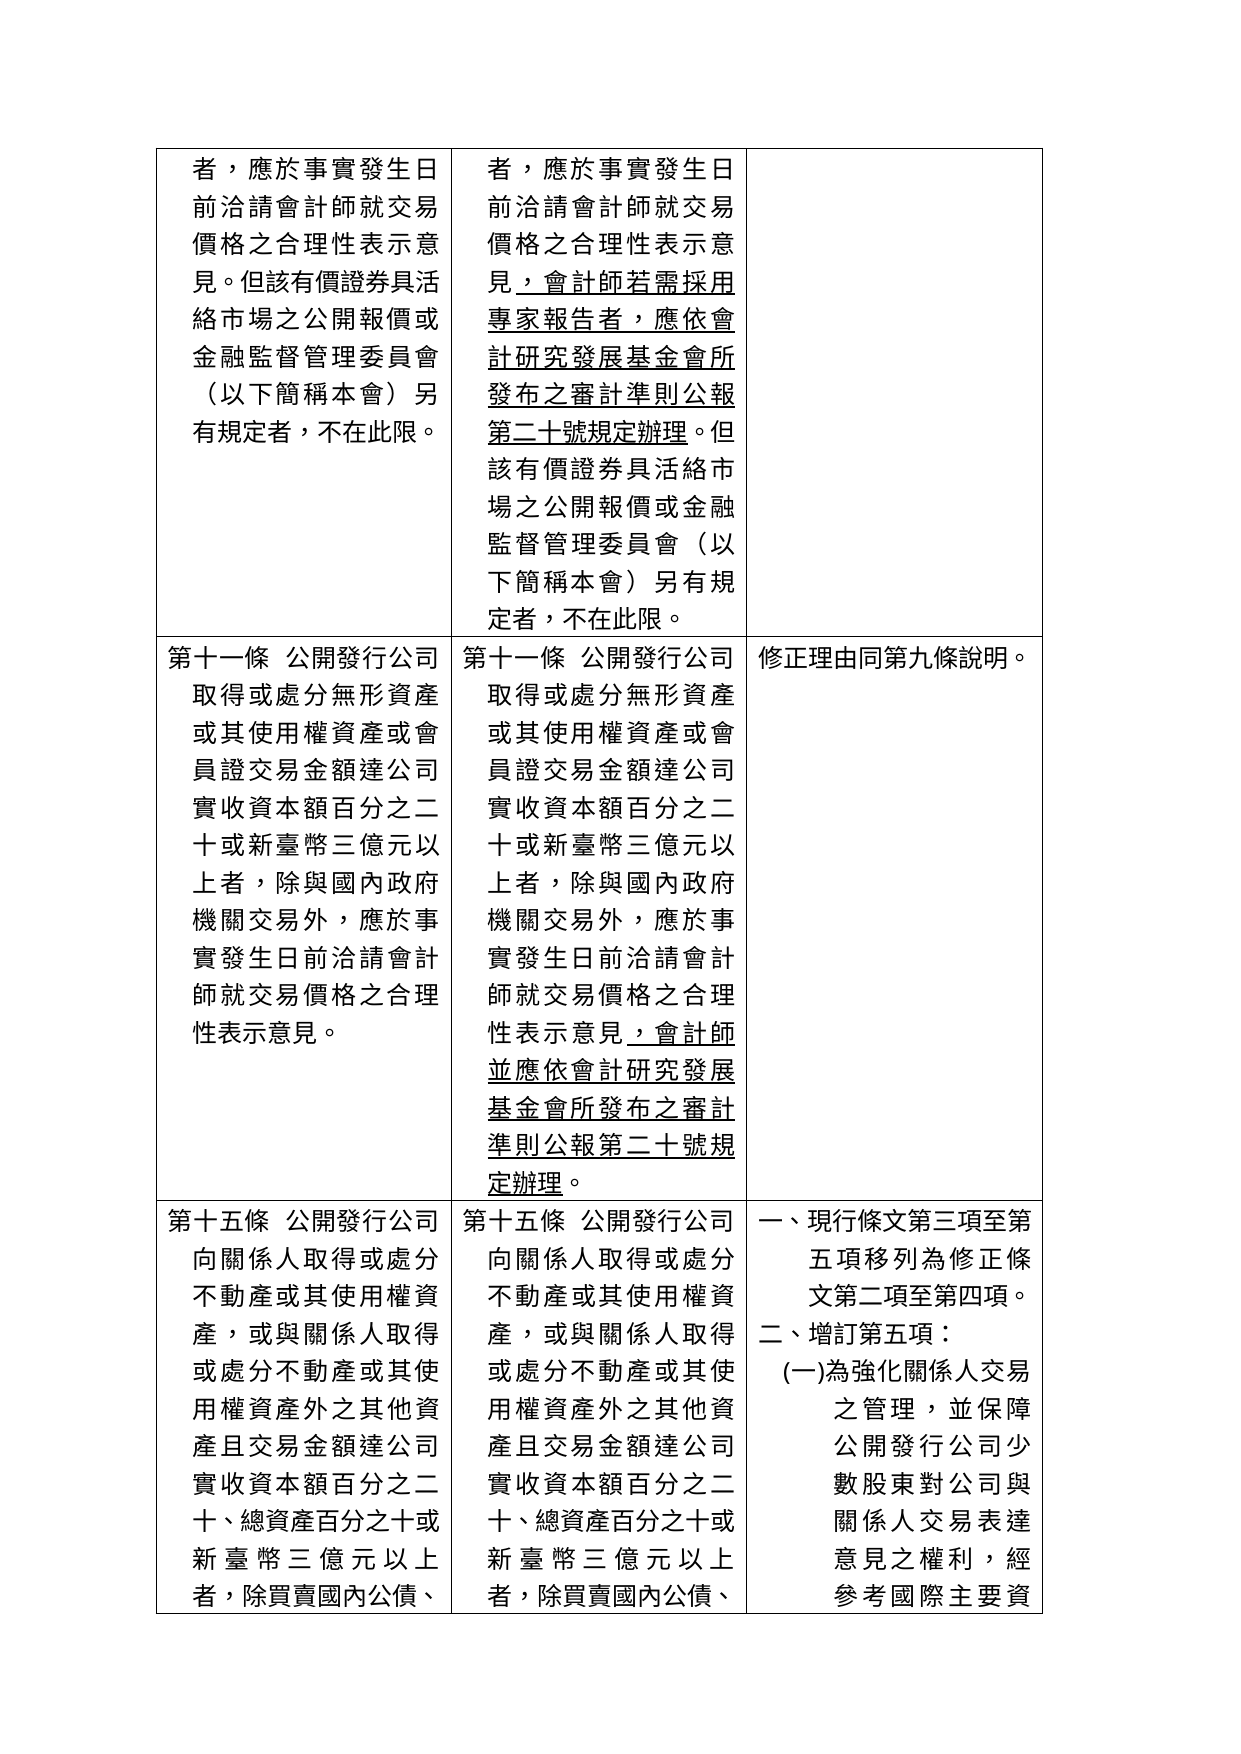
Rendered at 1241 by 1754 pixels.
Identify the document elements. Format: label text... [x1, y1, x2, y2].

table_cell 第十五條 公開發行公司向關係人取得或處分不動產或其使用權資產，或與關係人取得或處分不動產或其使用權資產外之其他資產且交易金額達公司實收資本額百分之二十、總資產百分之十或新臺幣三億元以上者，除買賣國內公債、 [157, 1201, 451, 1613]
table_cell 者，應於事實發生日前洽請會計師就交易價格之合理性表示意見。但該有價證券具活絡市場之公開報價或金融監督管理委員會（以下簡稱本會）另有規定者，不在此限。 [157, 149, 451, 636]
table_cell 第十一條 公開發行公司取得或處分無形資產或其使用權資產或會員證交易金額達公司實收資本額百分之二十或新臺幣三億元以上者，除與國內政府機關交易外，應於事實發生日前洽請會計師就交易價格之合理性表示意見，會計師並應依會計研究發展基金會所發布之審計準則公報第二十號規定辦理。 [452, 637, 746, 1200]
table_cell 第十五條 公開發行公司向關係人取得或處分不動產或其使用權資產，或與關係人取得或處分不動產或其使用權資產外之其他資產且交易金額達公司實收資本額百分之二十、總資產百分之十或新臺幣三億元以上者，除買賣國內公債、 [452, 1201, 746, 1613]
table_cell 一、現行條文第三項至第五項移列為修正條文第二項至第四項。 二、增訂第五項： (一)為強化關係人交易之管理，並保障公開發行公司少數股東對公司與關係人交易表達意見之權利，經參考國際主要資 [747, 1201, 1042, 1613]
table_cell [747, 149, 1042, 636]
table_cell 修正理由同第九條說明。 [747, 637, 1042, 1200]
table_cell 第十一條 公開發行公司取得或處分無形資產或其使用權資產或會員證交易金額達公司實收資本額百分之二十或新臺幣三億元以上者，除與國內政府機關交易外，應於事實發生日前洽請會計師就交易價格之合理性表示意見。 [157, 637, 451, 1200]
table_cell 者，應於事實發生日前洽請會計師就交易價格之合理性表示意見，會計師若需採用專家報告者，應依會計研究發展基金會所發布之審計準則公報第二十號規定辦理。但該有價證券具活絡市場之公開報價或金融監督管理委員會（以下簡稱本會）另有規定者，不在此限。 [452, 149, 746, 636]
